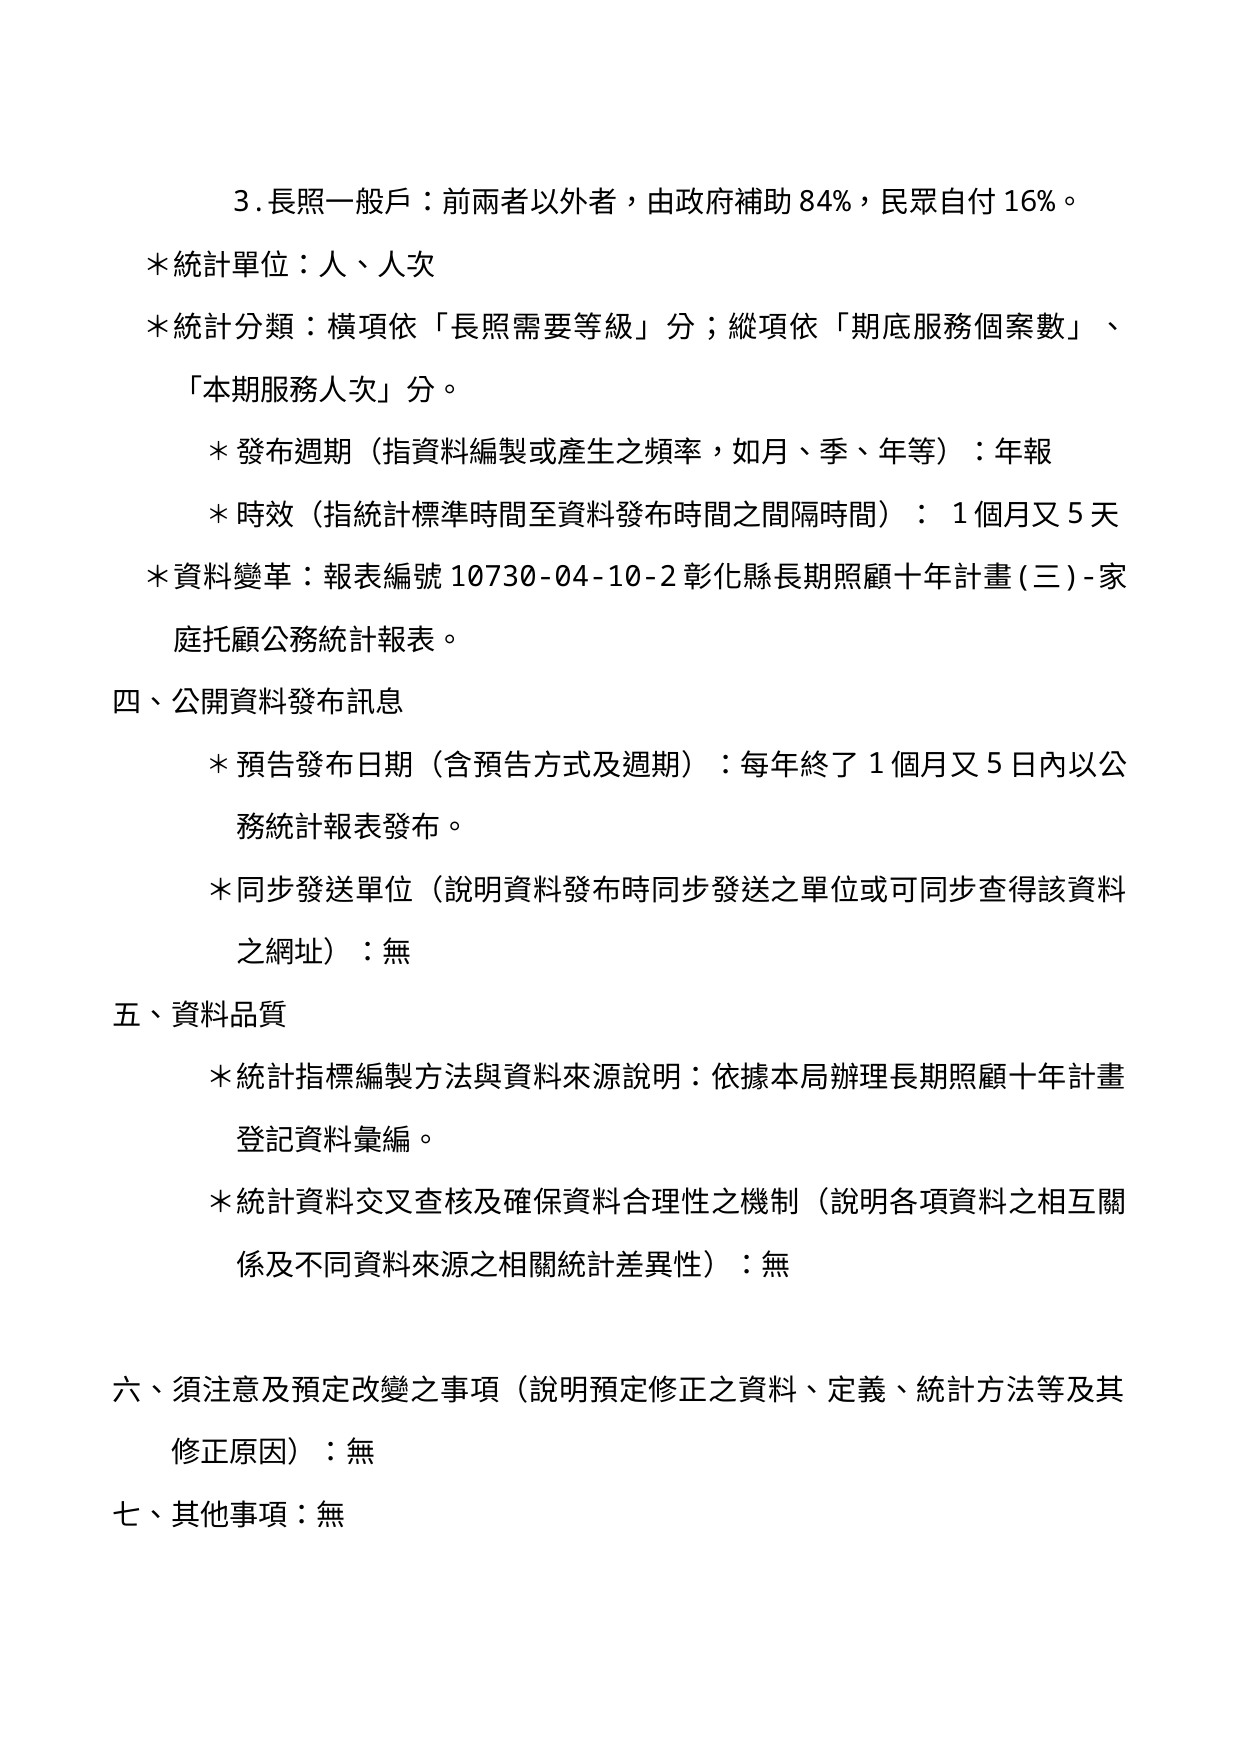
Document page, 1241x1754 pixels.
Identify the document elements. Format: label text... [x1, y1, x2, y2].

list 統計資料交叉查核及確保資料合理性之機制（說明各項資料之相互關係及不同資料來源之相關統計差異性）：無 [207, 1158, 1128, 1283]
list 時效（指統計標準時間至資料發布時間之間隔時間）： 1個月又5天 [207, 471, 1128, 533]
text 四、公開資料發布訊息 [112, 658, 1128, 721]
text 六、須注意及預定改變之事項（說明預定修正之資料、定義、統計方法等及其修正原因）：無 [112, 1346, 1128, 1471]
text 七、其他事項：無 [112, 1471, 1128, 1533]
text 3.長照一般戶：前兩者以外者，由政府補助84%，民眾自付16%。 [232, 158, 1128, 221]
list 發布週期（指資料編製或產生之頻率，如月、季、年等）：年報 [207, 408, 1128, 471]
list 統計指標編製方法與資料來源說明：依據本局辦理長期照顧十年計畫登記資料彙編。 [207, 1033, 1128, 1158]
list 預告發布日期（含預告方式及週期）：每年終了1個月又5日內以公務統計報表發布。 [207, 721, 1128, 846]
list 統計單位：人、人次 [143, 221, 1128, 283]
list 同步發送單位（說明資料發布時同步發送之單位或可同步查得該資料之網址）：無 [207, 846, 1128, 971]
text 五、資料品質 [112, 971, 1128, 1033]
list 統計分類：橫項依「長照需要等級」分；縱項依「期底服務個案數」、「本期服務人次」分。 [143, 283, 1128, 408]
list 資料變革：報表編號10730-04-10-2彰化縣長期照顧十年計畫(三)-家庭托顧公務統計報表。 [143, 533, 1128, 658]
